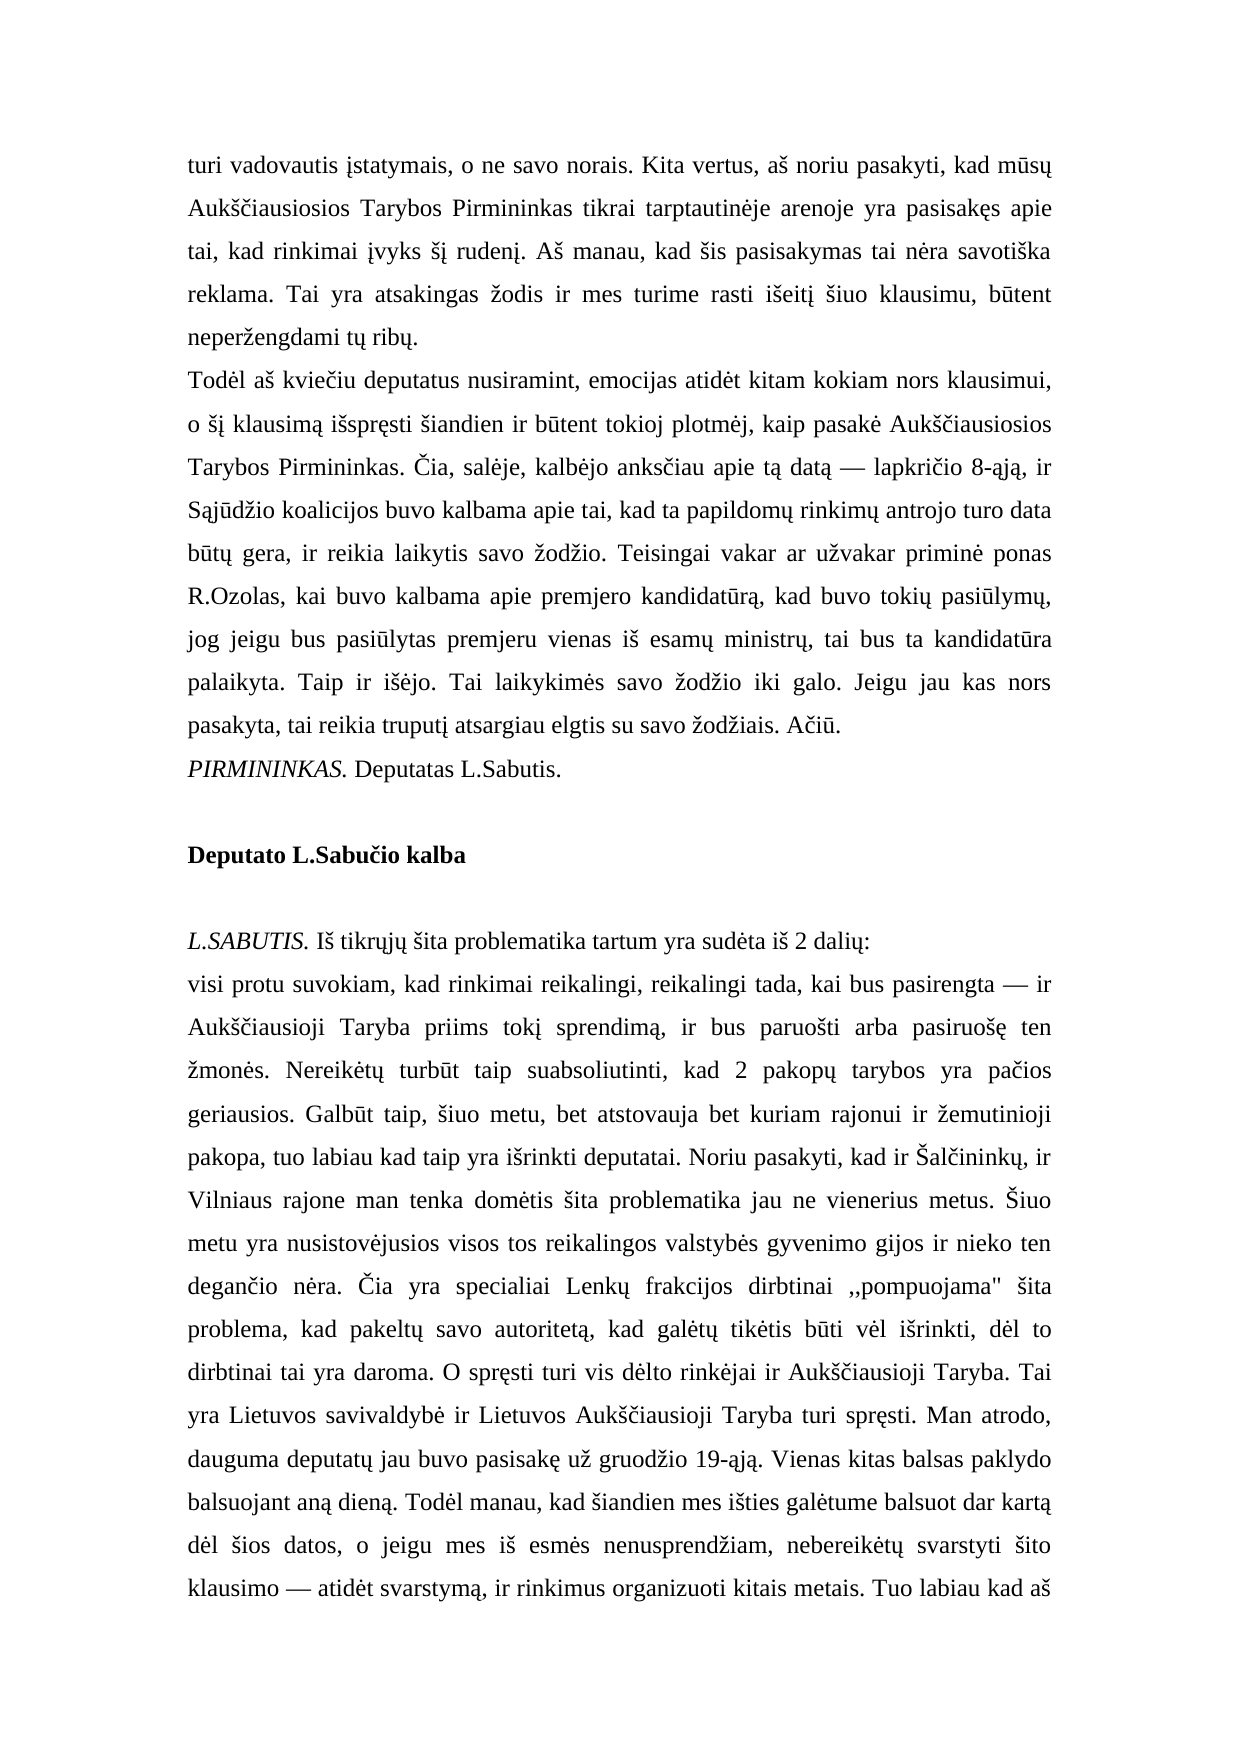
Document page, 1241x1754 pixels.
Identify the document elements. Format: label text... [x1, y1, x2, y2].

text visi protu suvokiam, kad rinkimai reikalingi, reikalingi tada, kai bus pasirengta — ir Aukščiausioji Taryba priims tokį sprendimą, ir bus paruošti arba pasiruošę ten žmonės. Nereikėtų turbūt taip suabsoliutinti, kad 2 pakopų tarybos yra pačios geriausios. Galbūt taip, šiuo metu, bet atstovauja bet kuriam rajonui ir žemutinioji pakopa, tuo labiau kad taip yra išrinkti deputatai. Noriu pasakyti, kad ir Šalčininkų, ir Vilniaus rajone man tenka domėtis šita problematika jau ne vienerius metus. Šiuo metu yra nusistovėjusios visos tos reikalingos valstybės gyvenimo gijos ir nieko ten degančio nėra. Čia yra specialiai Lenkų frakcijos dirbtinai ,,pompuojama" šita problema, kad pakeltų savo autoritetą, kad galėtų tikėtis būti vėl išrinkti, dėl to dirbtinai tai yra daroma. O spręsti turi vis dėlto rinkėjai ir Aukščiausioji Taryba. Tai yra Lietuvos savivaldybė ir Lietuvos Aukščiausioji Taryba turi spręsti. Man atrodo, dauguma deputatų jau buvo pasisakę už gruodžio 19-ąją. Vienas kitas balsas paklydo balsuojant aną dieną. Todėl manau, kad šiandien mes išties galėtume balsuot dar kartą dėl šios datos, o jeigu mes iš esmės nenusprendžiam, nebereikėtų svarstyti šito klausimo — atidėt svarstymą, ir rinkimus organizuoti kitais metais. Tuo labiau kad aš [187, 969, 1053, 1602]
text L.SABUTIS. Iš tikrųjų šita problematika tartum yra sudėta iš 2 dalių: [187, 926, 1053, 955]
text turi vadovautis įstatymais, o ne savo norais. Kita vertus, aš noriu pasakyti, kad mūsų Aukščiausiosios Tarybos Pirmininkas tikrai tarptautinėje arenoje yra pasisakęs apie tai, kad rinkimai įvyks šį rudenį. Aš manau, kad šis pasisakymas tai nėra savotiška reklama. Tai yra atsakingas žodis ir mes turime rasti išeitį šiuo klausimu, būtent neperžengdami tų ribų. [187, 150, 1053, 351]
text Deputato L.Sabučio kalba [187, 840, 1053, 869]
text Todėl aš kviečiu deputatus nusiramint, emocijas atidėt kitam kokiam nors klausimui, o šį klausimą išspręsti šiandien ir būtent tokioj plotmėj, kaip pasakė Aukščiausiosios Tarybos Pirmininkas. Čia, salėje, kalbėjo anksčiau apie tą datą — lapkričio 8-ąją, ir Sąjūdžio koalicijos buvo kalbama apie tai, kad ta papildomų rinkimų antrojo turo data būtų gera, ir reikia laikytis savo žodžio. Teisingai vakar ar užvakar priminė ponas R.Ozolas, kai buvo kalbama apie premjero kandidatūrą, kad buvo tokių pasiūlymų, jog jeigu bus pasiūlytas premjeru vienas iš esamų ministrų, tai bus ta kandidatūra palaikyta. Taip ir išėjo. Tai laikykimės savo žodžio iki galo. Jeigu jau kas nors pasakyta, tai reikia truputį atsargiau elgtis su savo žodžiais. Ačiū. [187, 366, 1053, 739]
text PIRMININKAS. Deputatas L.Sabutis. [187, 754, 1053, 782]
